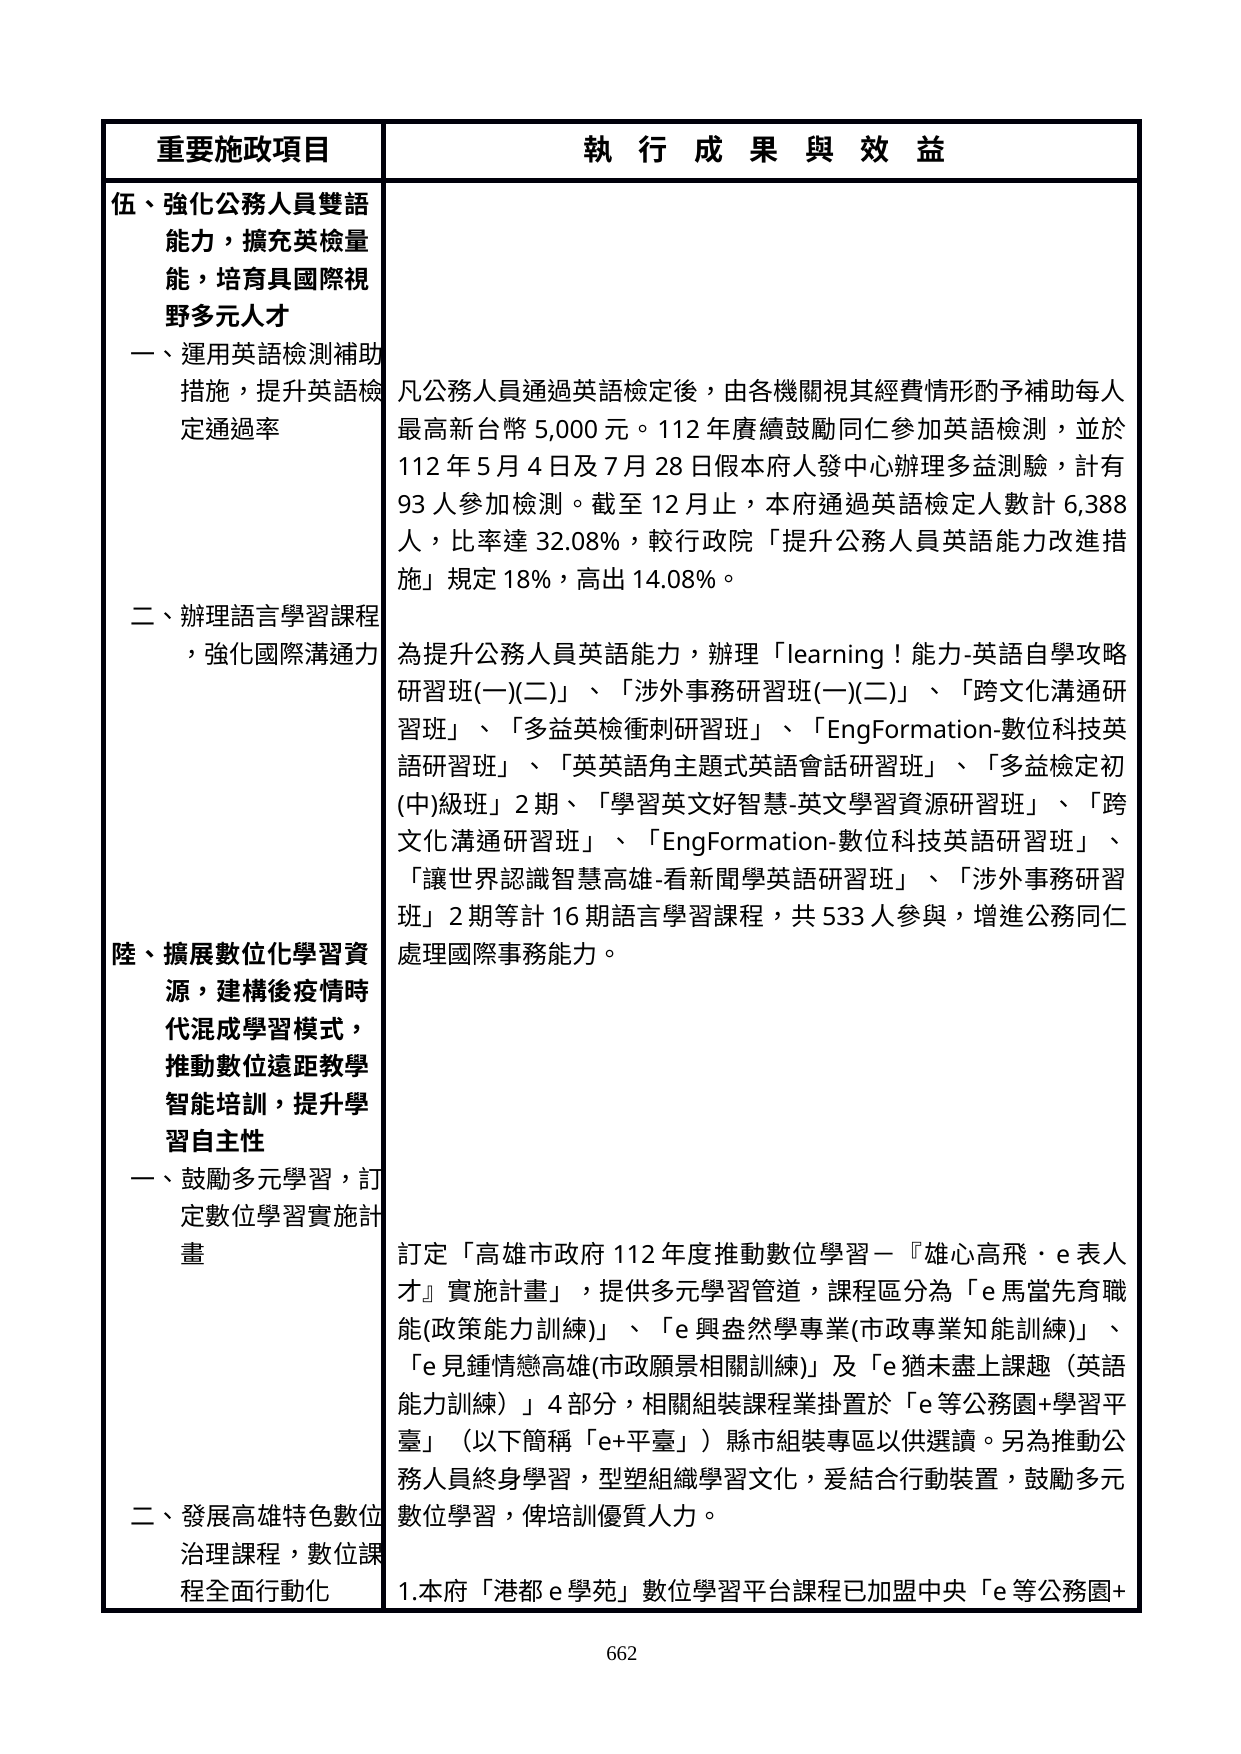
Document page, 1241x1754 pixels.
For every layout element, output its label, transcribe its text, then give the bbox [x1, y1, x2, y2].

table_cell 凡公務人員通過英語檢定後，由各機關視其經費情形酌予補助每人最高新台幣5,000元。112年賡續鼓勵同仁參加英語檢測，並於112年5月4日及7月28日假本府人發中心辦理多益測驗，計有93人參加檢測。截至12月止，本府通過英語檢定人數計6,388人，比率達32.08%，較行政院「提升公務人員英語能力改進措施」規定18%，高出14.08%。 為提升公務人員英語能力，辦理「learning！能力-英語自學攻略研習班(一)(二)」、「涉外事務研習班(一)(二)」、「跨文化溝通研習班」、「多益英檢衝刺研習班」、「EngFormation-數位科技英語研習班」、「英英語角主題式英語會話研習班」、「多益檢定初(中)級班」2期、「學習英文好智慧-英文學習資源研習班」、「跨文化溝通研習班」、「EngFormation-數位科技英語研習班」、「讓世界認識智慧高雄-看新聞學英語研習班」、「涉外事務研習班」2期等計16期語言學習課程，共533人參與，增進公務同仁處理國際事務能力。 訂定「高雄市政府112年度推動數位學習－『雄心高飛．e表人才』實施計畫」，提供多元學習管道，課程區分為「e馬當先育職能(政策能力訓練)」、「e興盎然學專業(市政專業知能訓練)」、「e見鍾情戀高雄(市政願景相關訓練)」及「e猶未盡上課趣（英語能力訓練）」4部分，相關組裝課程業掛置於「e等公務園+學習平臺」（以下簡稱「e+平臺」）縣市組裝專區以供選讀。另為推動公務人員終身學習，型塑組織學習文化，爰結合行動裝置，鼓勵多元數位學習，俾培訓優質人力。 1.本府「港都e學苑」數位學習平台課程已加盟中央「e等公務園+ [386, 183, 1137, 1608]
table_header 執 行 成 果 與 效 益 [386, 124, 1137, 178]
table_cell 伍、強化公務人員雙語能力，擴充英檢量能，培育具國際視野多元人才 一、運用英語檢測補助措施，提升英語檢定通過率 二、辦理語言學習課程 ，強化國際溝通力 陸、擴展數位化學習資源，建構後疫情時代混成學習模式，推動數位遠距教學智能培訓，提升學習自主性 一、鼓勵多元學習，訂定數位學習實施計畫 二、發展高雄特色數位治理課程，數位課程全面行動化 [106, 183, 381, 1608]
table_header 重要施政項目 [106, 124, 381, 178]
